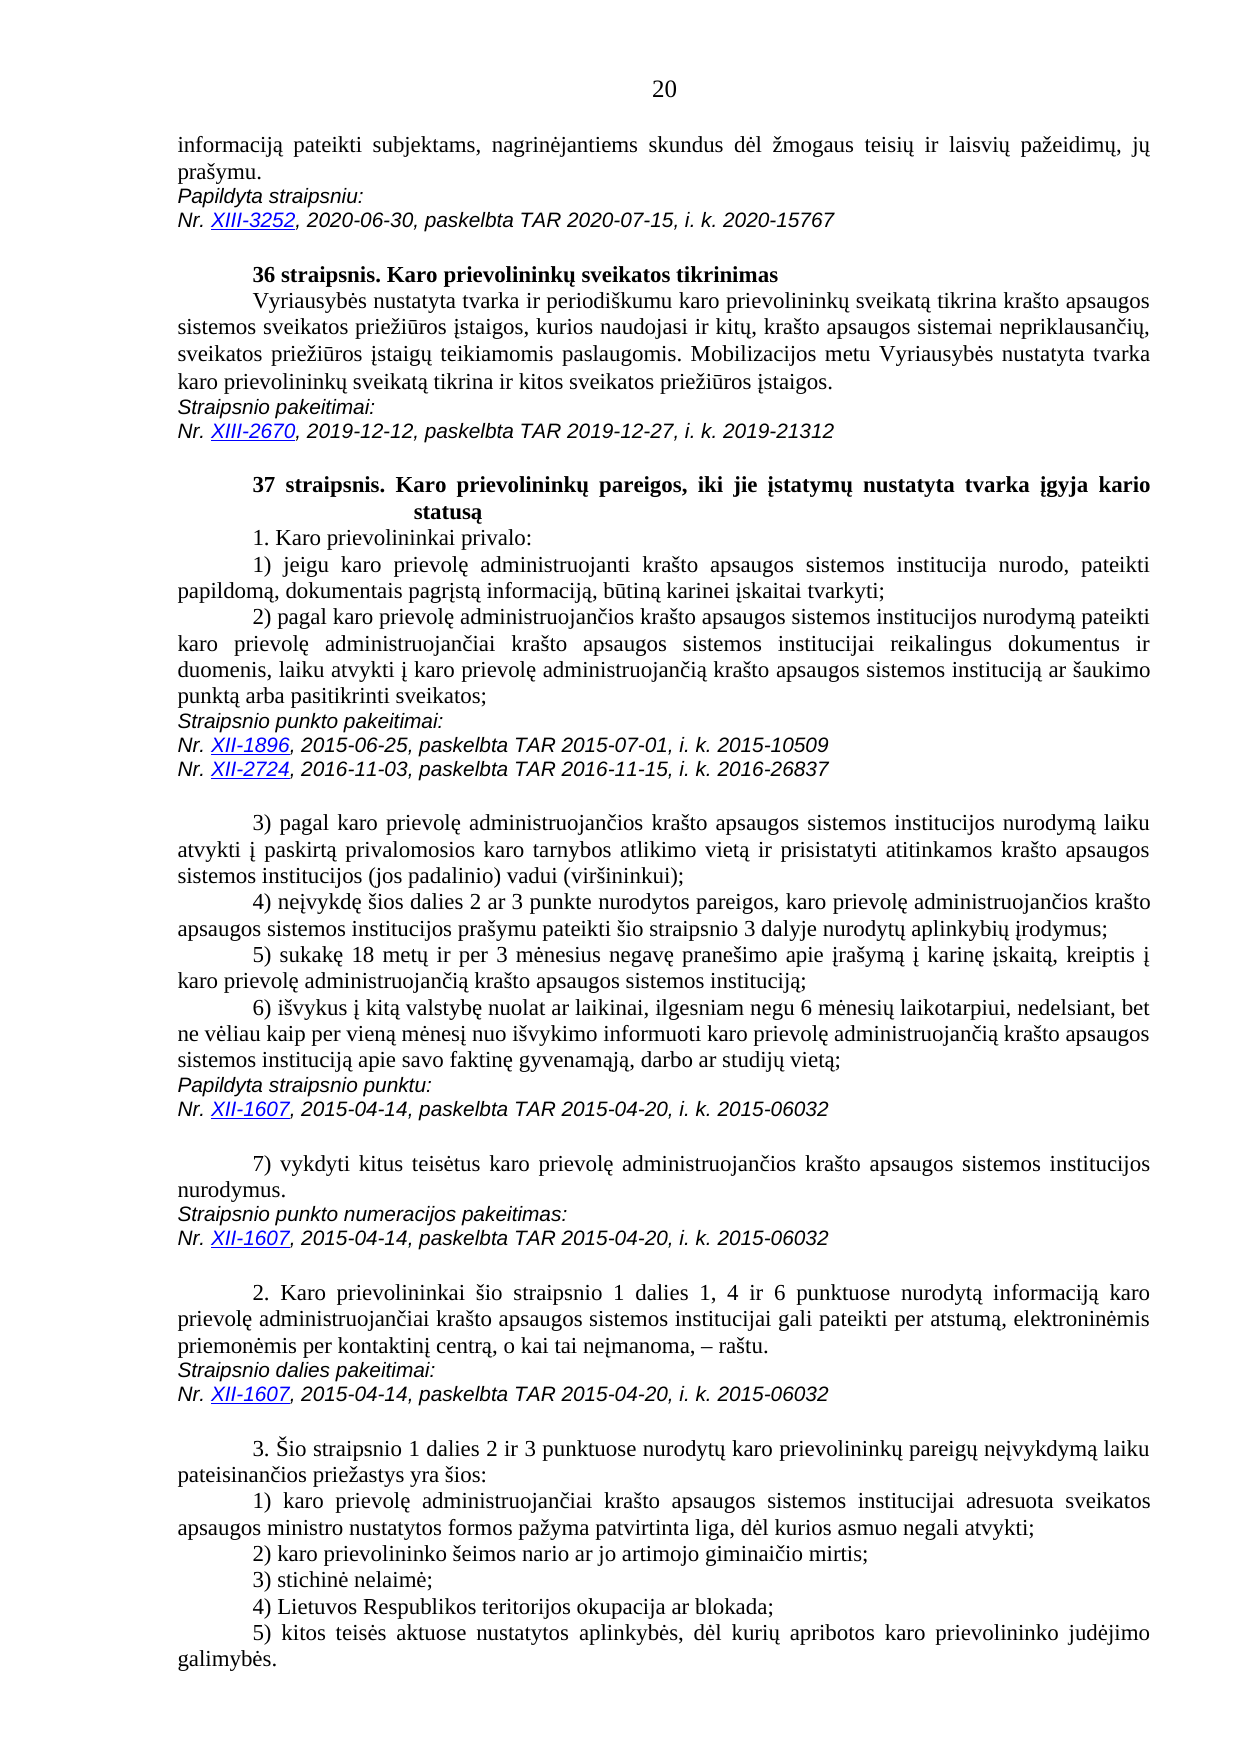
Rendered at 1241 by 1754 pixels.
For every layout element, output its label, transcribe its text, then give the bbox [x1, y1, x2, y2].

text Straipsnio pakeitimai: [177, 395, 1152, 419]
text 36 straipsnis. Karo prievolininkų sveikatos tikrinimas [177, 261, 1152, 287]
text Nr. XIII-3252, 2020-06-30, paskelbta TAR 2020-07-15, i. k. 2020-15767 [177, 208, 1152, 232]
text 37 straipsnis. Karo prievolininkų pareigos, iki jie įstatymų nustatyta tvarka įgyja kario statusą [252, 472, 1152, 524]
text Papildyta straipsniu: [177, 184, 1152, 208]
text 5) kitos teisės aktuose nustatytos aplinkybės, dėl kurių apribotos karo prievolininko judėjimo galimybės. [177, 1619, 1152, 1672]
text Nr. XII-1607, 2015-04-14, paskelbta TAR 2015-04-20, i. k. 2015-06032 [177, 1097, 1152, 1121]
text 4) neįvykdę šios dalies 2 ar 3 punkte nurodytos pareigos, karo prievolę administruojančios krašto apsaugos sistemos institucijos prašymu pateikti šio straipsnio 3 dalyje nurodytų aplinkybių įrodymus; [177, 888, 1152, 941]
text informaciją pateikti subjektams, nagrinėjantiems skundus dėl žmogaus teisių ir laisvių pažeidimų, jų prašymu. [177, 131, 1152, 184]
text 7) vykdyti kitus teisėtus karo prievolę administruojančios krašto apsaugos sistemos institucijos nurodymus. [177, 1149, 1152, 1202]
text Straipsnio dalies pakeitimai: [177, 1358, 1152, 1382]
text 1. Karo prievolininkai privalo: [177, 524, 1152, 551]
text Nr. XII-1896, 2015-06-25, paskelbta TAR 2015-07-01, i. k. 2015-10509 [177, 733, 1152, 757]
text 3. Šio straipsnio 1 dalies 2 ir 3 punktuose nurodytų karo prievolininkų pareigų neįvykdymą laiku pateisinančios priežastys yra šios: [177, 1435, 1152, 1487]
text Nr. XII-1607, 2015-04-14, paskelbta TAR 2015-04-20, i. k. 2015-06032 [177, 1226, 1152, 1250]
text 1) jeigu karo prievolę administruojanti krašto apsaugos sistemos institucija nurodo, pateikti papildomą, dokumentais pagrįstą informaciją, būtiną karinei įskaitai tvarkyti; [177, 551, 1152, 603]
text Nr. XII-2724, 2016-11-03, paskelbta TAR 2016-11-15, i. k. 2016-26837 [177, 757, 1152, 781]
text Straipsnio punkto numeracijos pakeitimas: [177, 1202, 1152, 1226]
text 3) stichinė nelaimė; [177, 1566, 1152, 1593]
text Nr. XIII-2670, 2019-12-12, paskelbta TAR 2019-12-27, i. k. 2019-21312 [177, 419, 1152, 443]
text Nr. XII-1607, 2015-04-14, paskelbta TAR 2015-04-20, i. k. 2015-06032 [177, 1382, 1152, 1406]
text 1) karo prievolę administruojančiai krašto apsaugos sistemos institucijai adresuota sveikatos apsaugos ministro nustatytos formos pažyma patvirtinta liga, dėl kurios asmuo negali atvykti; [177, 1487, 1152, 1540]
text 2. Karo prievolininkai šio straipsnio 1 dalies 1, 4 ir 6 punktuose nurodytą informaciją karo prievolę administruojančiai krašto apsaugos sistemos institucijai gali pateikti per atstumą, elektroninėmis priemonėmis per kontaktinį centrą, o kai tai neįmanoma, – raštu. [177, 1279, 1152, 1358]
text 3) pagal karo prievolę administruojančios krašto apsaugos sistemos institucijos nurodymą laiku atvykti į paskirtą privalomosios karo tarnybos atlikimo vietą ir prisistatyti atitinkamos krašto apsaugos sistemos institucijos (jos padalinio) vadui (viršininkui); [177, 809, 1152, 888]
text 6) išvykus į kitą valstybę nuolat ar laikinai, ilgesniam negu 6 mėnesių laikotarpiui, nedelsiant, bet ne vėliau kaip per vieną mėnesį nuo išvykimo informuoti karo prievolę administruojančią krašto apsaugos sistemos instituciją apie savo faktinę gyvenamąją, darbo ar studijų vietą; [177, 994, 1152, 1073]
text 4) Lietuvos Respublikos teritorijos okupacija ar blokada; [177, 1593, 1152, 1619]
text Straipsnio punkto pakeitimai: [177, 709, 1152, 733]
text 2) karo prievolininko šeimos nario ar jo artimojo giminaičio mirtis; [177, 1540, 1152, 1566]
text 5) sukakę 18 metų ir per 3 mėnesius negavę pranešimo apie įrašymą į karinę įskaitą, kreiptis į karo prievolę administruojančią krašto apsaugos sistemos instituciją; [177, 941, 1152, 994]
text 2) pagal karo prievolę administruojančios krašto apsaugos sistemos institucijos nurodymą pateikti karo prievolę administruojančiai krašto apsaugos sistemos institucijai reikalingus dokumentus ir duomenis, laiku atvykti į karo prievolę administruojančią krašto apsaugos sistemos instituciją ar šaukimo punktą arba pasitikrinti sveikatos; [177, 603, 1152, 709]
text Vyriausybės nustatyta tvarka ir periodiškumu karo prievolininkų sveikatą tikrina krašto apsaugos sistemos sveikatos priežiūros įstaigos, kurios naudojasi ir kitų, krašto apsaugos sistemai nepriklausančių, sveikatos priežiūros įstaigų teikiamomis paslaugomis. Mobilizacijos metu Vyriausybės nustatyta tvarka karo prievolininkų sveikatą tikrina ir kitos sveikatos priežiūros įstaigos. [177, 287, 1152, 395]
text Papildyta straipsnio punktu: [177, 1073, 1152, 1097]
